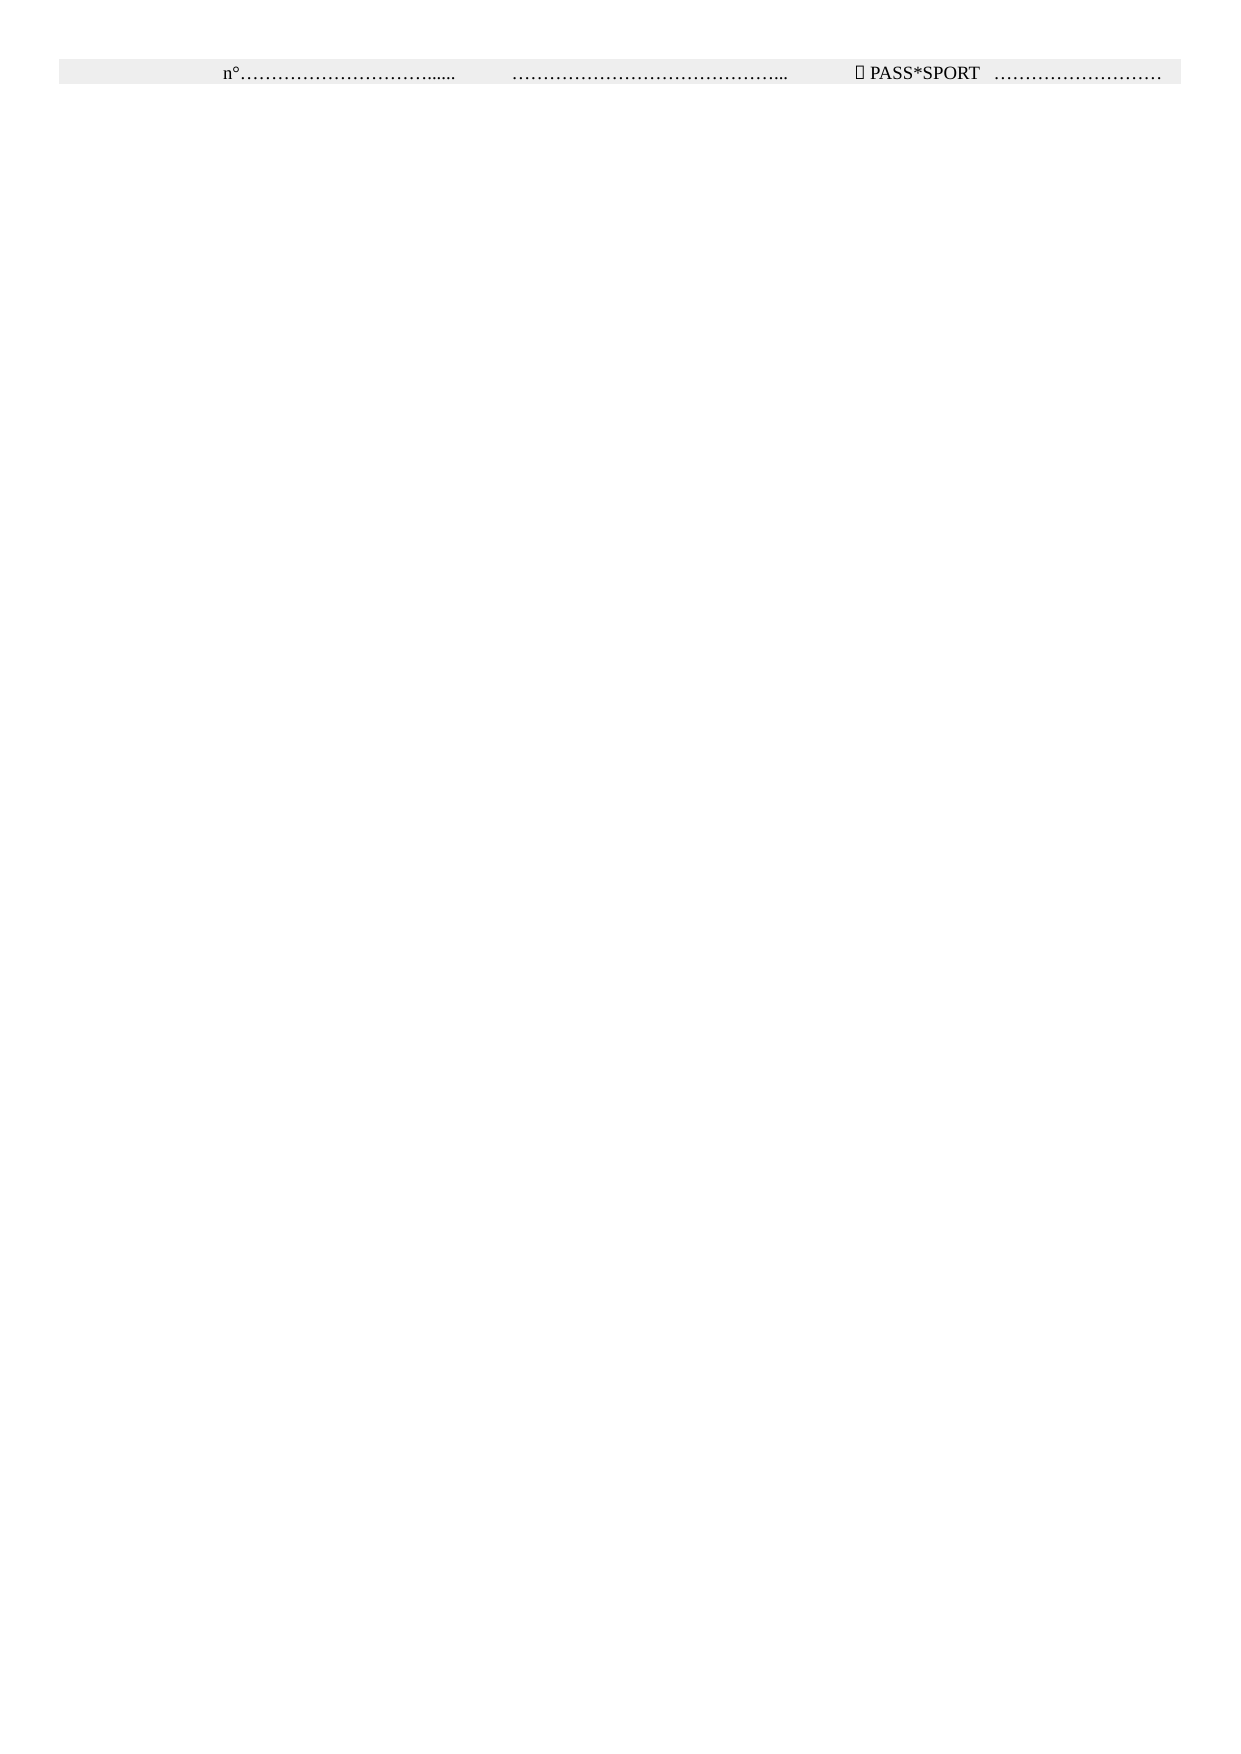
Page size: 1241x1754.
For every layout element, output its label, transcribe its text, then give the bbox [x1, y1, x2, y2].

text n°…………………………...... ……………………………………...  PASS*SPORT ……………………… [59, 59, 1181, 84]
